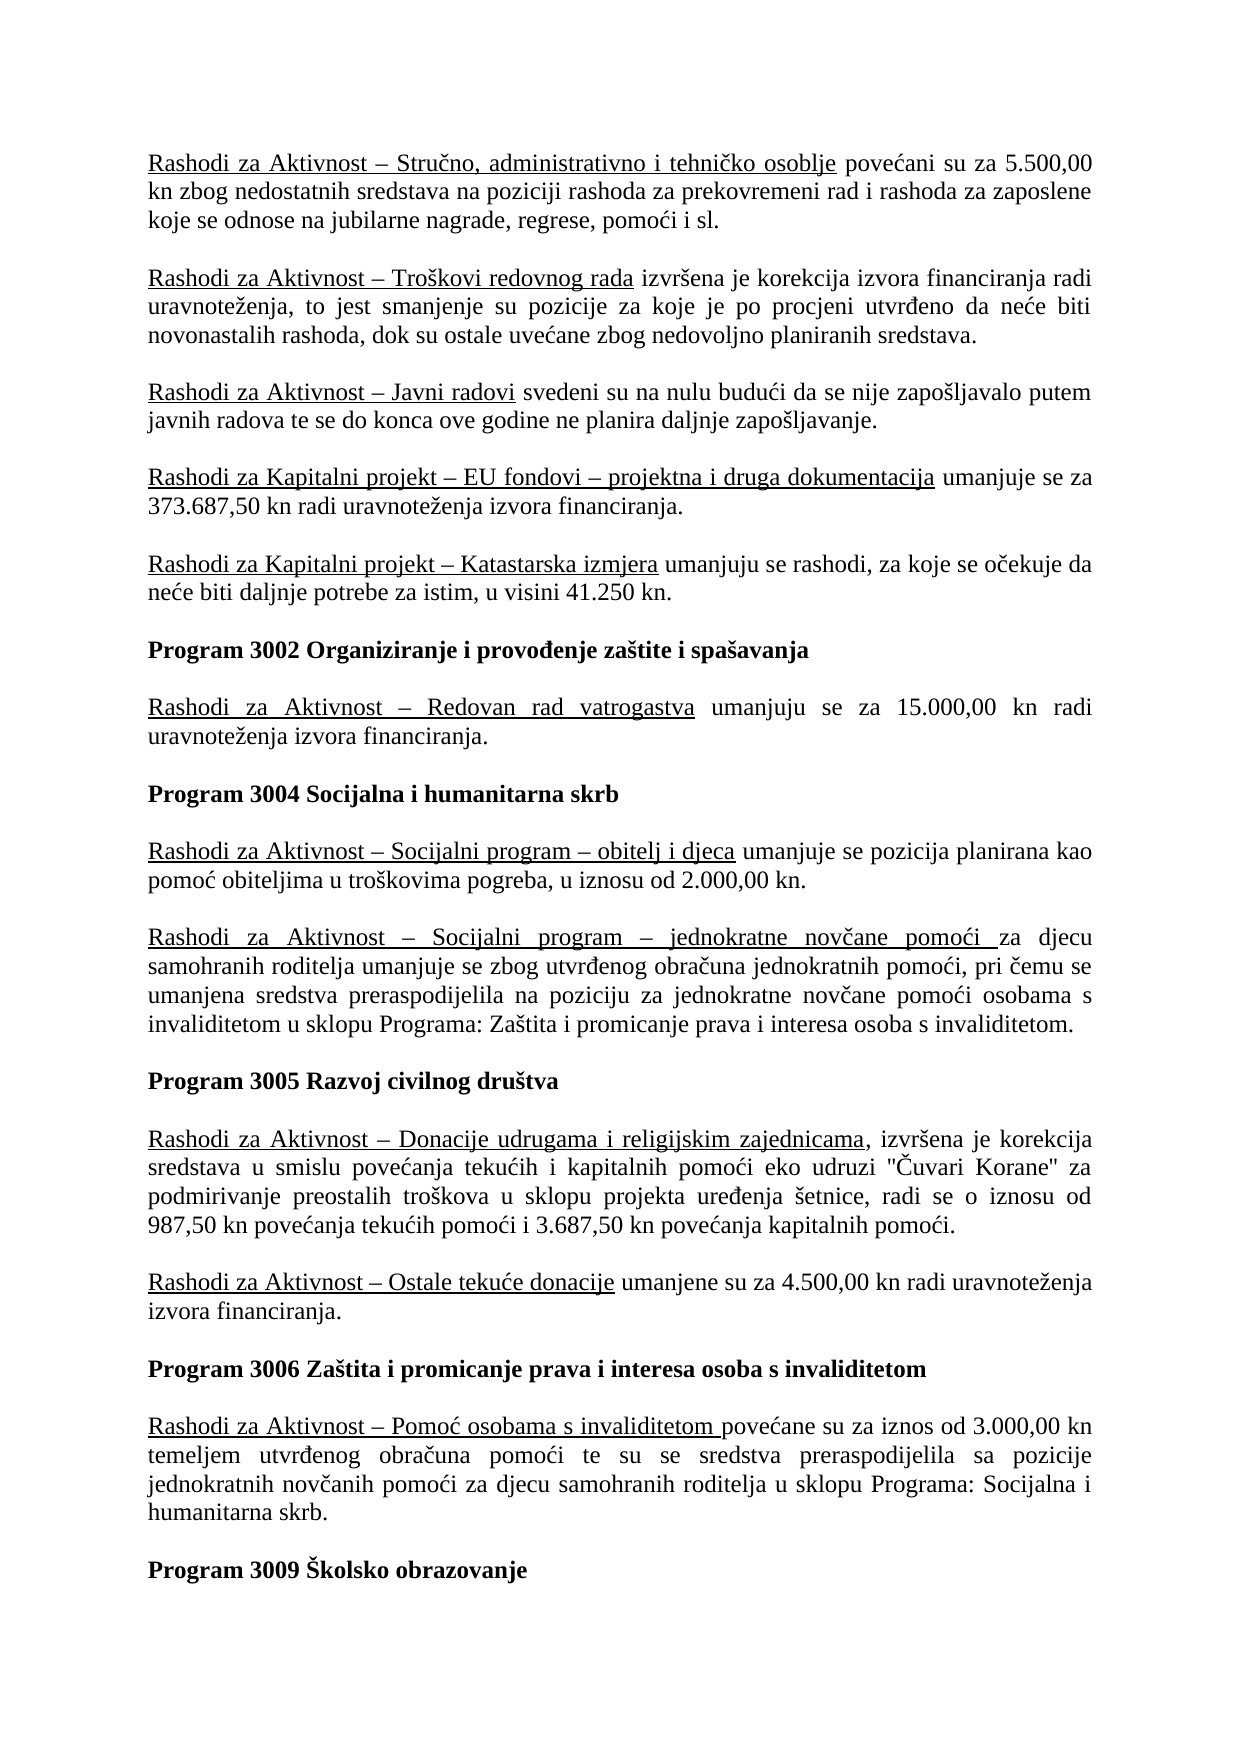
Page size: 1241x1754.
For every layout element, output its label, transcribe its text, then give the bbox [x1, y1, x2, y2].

text Program 3005 Razvoj civilnog društva [148, 1066, 1093, 1095]
text Rashodi za Aktivnost – Stručno, administrativno i tehničko osoblje povećani su za 5.500,00 kn zbog nedostatnih sredstava na poziciji rashoda za prekovremeni rad i rashoda za zaposlene koje se odnose na jubilarne nagrade, regrese, pomoći i sl. [148, 148, 1093, 234]
text Rashodi za Aktivnost – Pomoć osobama s invaliditetom povećane su za iznos od 3.000,00 kn temeljem utvrđenog obračuna pomoći te su se sredstva preraspodijelila sa pozicije jednokratnih novčanih pomoći za djecu samohranih roditelja u sklopu Programa: Socijalna i humanitarna skrb. [148, 1411, 1093, 1526]
text Rashodi za Aktivnost – Donacije udrugama i religijskim zajednicama, izvršena je korekcija sredstava u smislu povećanja tekućih i kapitalnih pomoći eko udruzi ''Čuvari Korane'' za podmirivanje preostalih troškova u sklopu projekta uređenja šetnice, radi se o iznosu od 987,50 kn povećanja tekućih pomoći i 3.687,50 kn povećanja kapitalnih pomoći. [148, 1124, 1093, 1239]
text Program 3004 Socijalna i humanitarna skrb [148, 779, 1093, 807]
text Program 3009 Školsko obrazovanje [148, 1555, 1093, 1584]
text Rashodi za Aktivnost – Troškovi redovnog rada izvršena je korekcija izvora financiranja radi uravnoteženja, to jest smanjenje su pozicije za koje je po procjeni utvrđeno da neće biti novonastalih rashoda, dok su ostale uvećane zbog nedovoljno planiranih sredstava. [148, 263, 1093, 349]
text Rashodi za Aktivnost – Socijalni program – jednokratne novčane pomoći za djecu samohranih roditelja umanjuje se zbog utvrđenog obračuna jednokratnih pomoći, pri čemu se umanjena sredstva preraspodijelila na poziciju za jednokratne novčane pomoći osobama s invaliditetom u sklopu Programa: Zaštita i promicanje prava i interesa osoba s invaliditetom. [148, 922, 1093, 1037]
text Rashodi za Aktivnost – Ostale tekuće donacije umanjene su za 4.500,00 kn radi uravnoteženja izvora financiranja. [148, 1267, 1093, 1325]
text Rashodi za Kapitalni projekt – EU fondovi – projektna i druga dokumentacija umanjuje se za 373.687,50 kn radi uravnoteženja izvora financiranja. [148, 462, 1093, 520]
text Rashodi za Aktivnost – Javni radovi svedeni su na nulu budući da se nije zapošljavalo putem javnih radova te se do konca ove godine ne planira daljnje zapošljavanje. [148, 377, 1093, 434]
text Program 3006 Zaštita i promicanje prava i interesa osoba s invaliditetom [148, 1354, 1093, 1382]
text Program 3002 Organiziranje i provođenje zaštite i spašavanja [148, 635, 1093, 664]
text Rashodi za Aktivnost – Redovan rad vatrogastva umanjuju se za 15.000,00 kn radi uravnoteženja izvora financiranja. [148, 692, 1093, 750]
text Rashodi za Kapitalni projekt – Katastarska izmjera umanjuju se rashodi, za koje se očekuje da neće biti daljnje potrebe za istim, u visini 41.250 kn. [148, 549, 1093, 606]
text Rashodi za Aktivnost – Socijalni program – obitelj i djeca umanjuje se pozicija planirana kao pomoć obiteljima u troškovima pogreba, u iznosu od 2.000,00 kn. [148, 836, 1093, 894]
